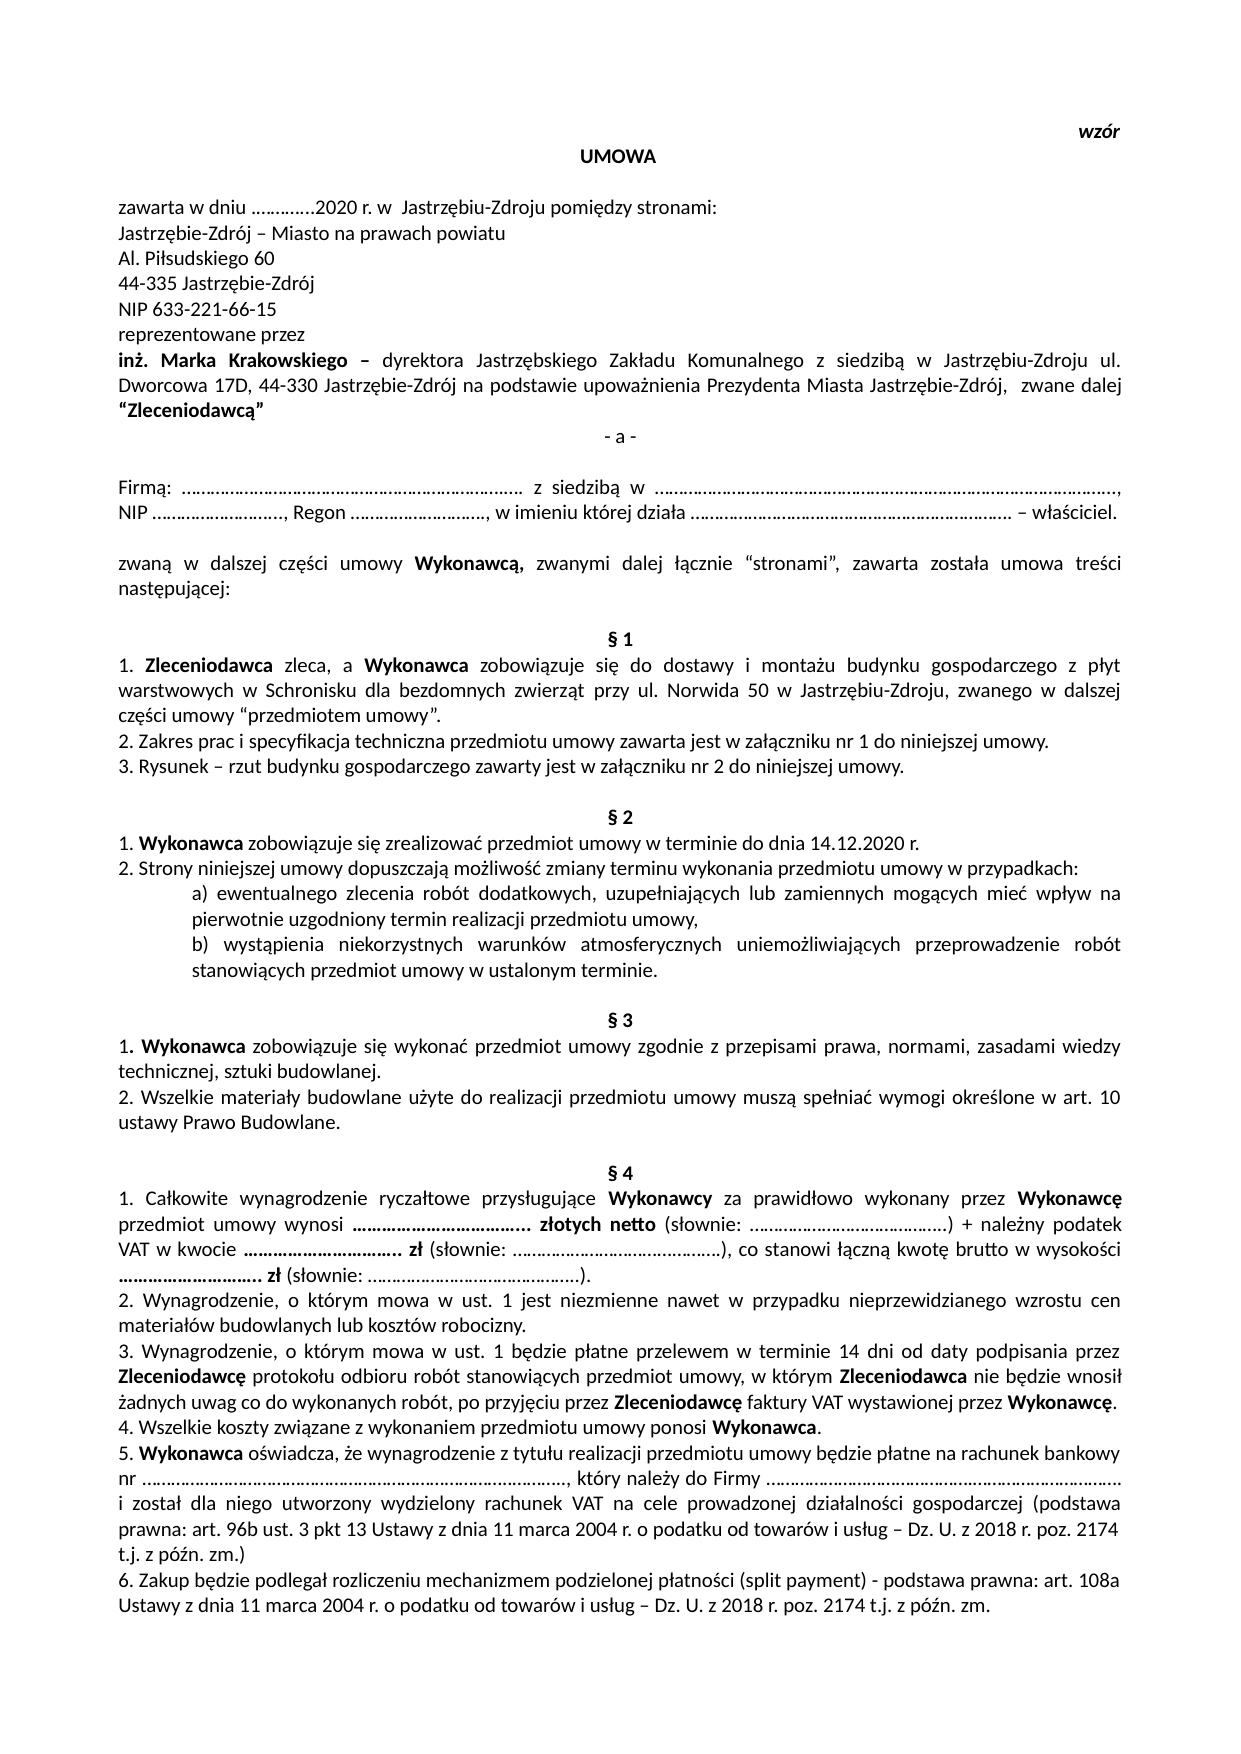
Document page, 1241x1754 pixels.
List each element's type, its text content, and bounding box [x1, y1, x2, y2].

text 2. Wszelkie materiały budowlane użyte do realizacji przedmiotu umowy muszą spełniać wymogi określone w art. 10 ustawy Prawo Budowlane. [118, 1084, 1122, 1135]
text 3. Rysunek – rzut budynku gospodarczego zawarty jest w załączniku nr 2 do niniejszej umowy. [118, 753, 1122, 779]
text UMOWA [118, 143, 1122, 169]
text Jastrzębie-Zdrój – Miasto na prawach powiatu [118, 220, 1122, 245]
text 1. Wykonawca zobowiązuje się zrealizować przedmiot umowy w terminie do dnia 14.12.2020 r. [118, 830, 1122, 855]
text b) wystąpienia niekorzystnych warunków atmosferycznych uniemożliwiających przeprowadzenie robót stanowiących przedmiot umowy w ustalonym terminie. [192, 931, 1122, 982]
text zawarta w dniu .………...2020 r. w Jastrzębiu-Zdroju pomiędzy stronami: [118, 194, 1122, 220]
text 2. Wynagrodzenie, o którym mowa w ust. 1 jest niezmienne nawet w przypadku nieprzewidzianego wzrostu cen materiałów budowlanych lub kosztów robocizny. [118, 1287, 1122, 1338]
text a) ewentualnego zlecenia robót dodatkowych, uzupełniających lub zamiennych mogących mieć wpływ na pierwotnie uzgodniony termin realizacji przedmiotu umowy, [192, 881, 1122, 931]
text § 3 [118, 1008, 1122, 1033]
text zwaną w dalszej części umowy Wykonawcą, zwanymi dalej łącznie “stronami”, zawarta została umowa treści następującej: [118, 550, 1122, 601]
text 1. Całkowite wynagrodzenie ryczałtowe przysługujące Wykonawcy za prawidłowo wykonany przez Wykonawcę przedmiot umowy wynosi ……………………………... złotych netto (słownie: …………………………………..) + należny podatek VAT w kwocie ………………………….. zł (słownie: …………………………...……….), co stanowi łączną kwotę brutto w wysokości ……………………….. zł (słownie: ……………………………………..). [118, 1186, 1122, 1287]
text § 2 [118, 804, 1122, 830]
text § 1 [118, 626, 1122, 652]
text 1. Wykonawca zobowiązuje się wykonać przedmiot umowy zgodnie z przepisami prawa, normami, zasadami wiedzy technicznej, sztuki budowlanej. [118, 1033, 1122, 1084]
text 4. Wszelkie koszty związane z wykonaniem przedmiotu umowy ponosi Wykonawca. [118, 1414, 1122, 1440]
text inż. Marka Krakowskiego – dyrektora Jastrzębskiego Zakładu Komunalnego z siedzibą w Jastrzębiu-Zdroju ul. Dworcowa 17D, 44-330 Jastrzębie-Zdrój na podstawie upoważnienia Prezydenta Miasta Jastrzębie-Zdrój, zwane dalej “Zleceniodawcą” [118, 347, 1122, 423]
text 6. Zakup będzie podlegał rozliczeniu mechanizmem podzielonej płatności (split payment) - podstawa prawna: art. 108a Ustawy z dnia 11 marca 2004 r. o podatku od towarów i usług – Dz. U. z 2018 r. poz. 2174 t.j. z późn. zm. [118, 1567, 1122, 1618]
text 2. Strony niniejszej umowy dopuszczają możliwość zmiany terminu wykonania przedmiotu umowy w przypadkach: [118, 855, 1122, 881]
text Firmą: ………………………………………………………….…. z siedzibą w …………………………………………………………………………………..., NIP ……………………..., Regon ………………………., w imieniu której działa …………………………………………………………. – właściciel. [118, 474, 1122, 525]
text 5. Wykonawca oświadcza, że wynagrodzenie z tytułu realizacji przedmiotu umowy będzie płatne na rachunek bankowy nr …………………………………………………………………..……….., który należy do Firmy …………………………………….…………………………. i został dla niego utworzony wydzielony rachunek VAT na cele prowadzonej działalności gospodarczej (podstawa prawna: art. 96b ust. 3 pkt 13 Ustawy z dnia 11 marca 2004 r. o podatku od towarów i usług – Dz. U. z 2018 r. poz. 2174 t.j. z późn. zm.) [118, 1440, 1122, 1567]
text NIP 633-221-66-15 [118, 296, 1122, 321]
text 2. Zakres prac i specyfikacja techniczna przedmiotu umowy zawarta jest w załączniku nr 1 do niniejszej umowy. [118, 728, 1122, 753]
text § 4 [118, 1160, 1122, 1186]
text - a - [118, 423, 1122, 448]
text 3. Wynagrodzenie, o którym mowa w ust. 1 będzie płatne przelewem w terminie 14 dni od daty podpisania przez Zleceniodawcę protokołu odbioru robót stanowiących przedmiot umowy, w którym Zleceniodawca nie będzie wnosił żadnych uwag co do wykonanych robót, po przyjęciu przez Zleceniodawcę faktury VAT wystawionej przez Wykonawcę. [118, 1338, 1122, 1414]
text wzór [118, 118, 1122, 143]
text 1. Zleceniodawca zleca, a Wykonawca zobowiązuje się do dostawy i montażu budynku gospodarczego z płyt warstwowych w Schronisku dla bezdomnych zwierząt przy ul. Norwida 50 w Jastrzębiu-Zdroju, zwanego w dalszej części umowy “przedmiotem umowy”. [118, 652, 1122, 728]
text reprezentowane przez [118, 321, 1122, 347]
text Al. Piłsudskiego 60 [118, 245, 1122, 271]
text 44-335 Jastrzębie-Zdrój [118, 271, 1122, 296]
